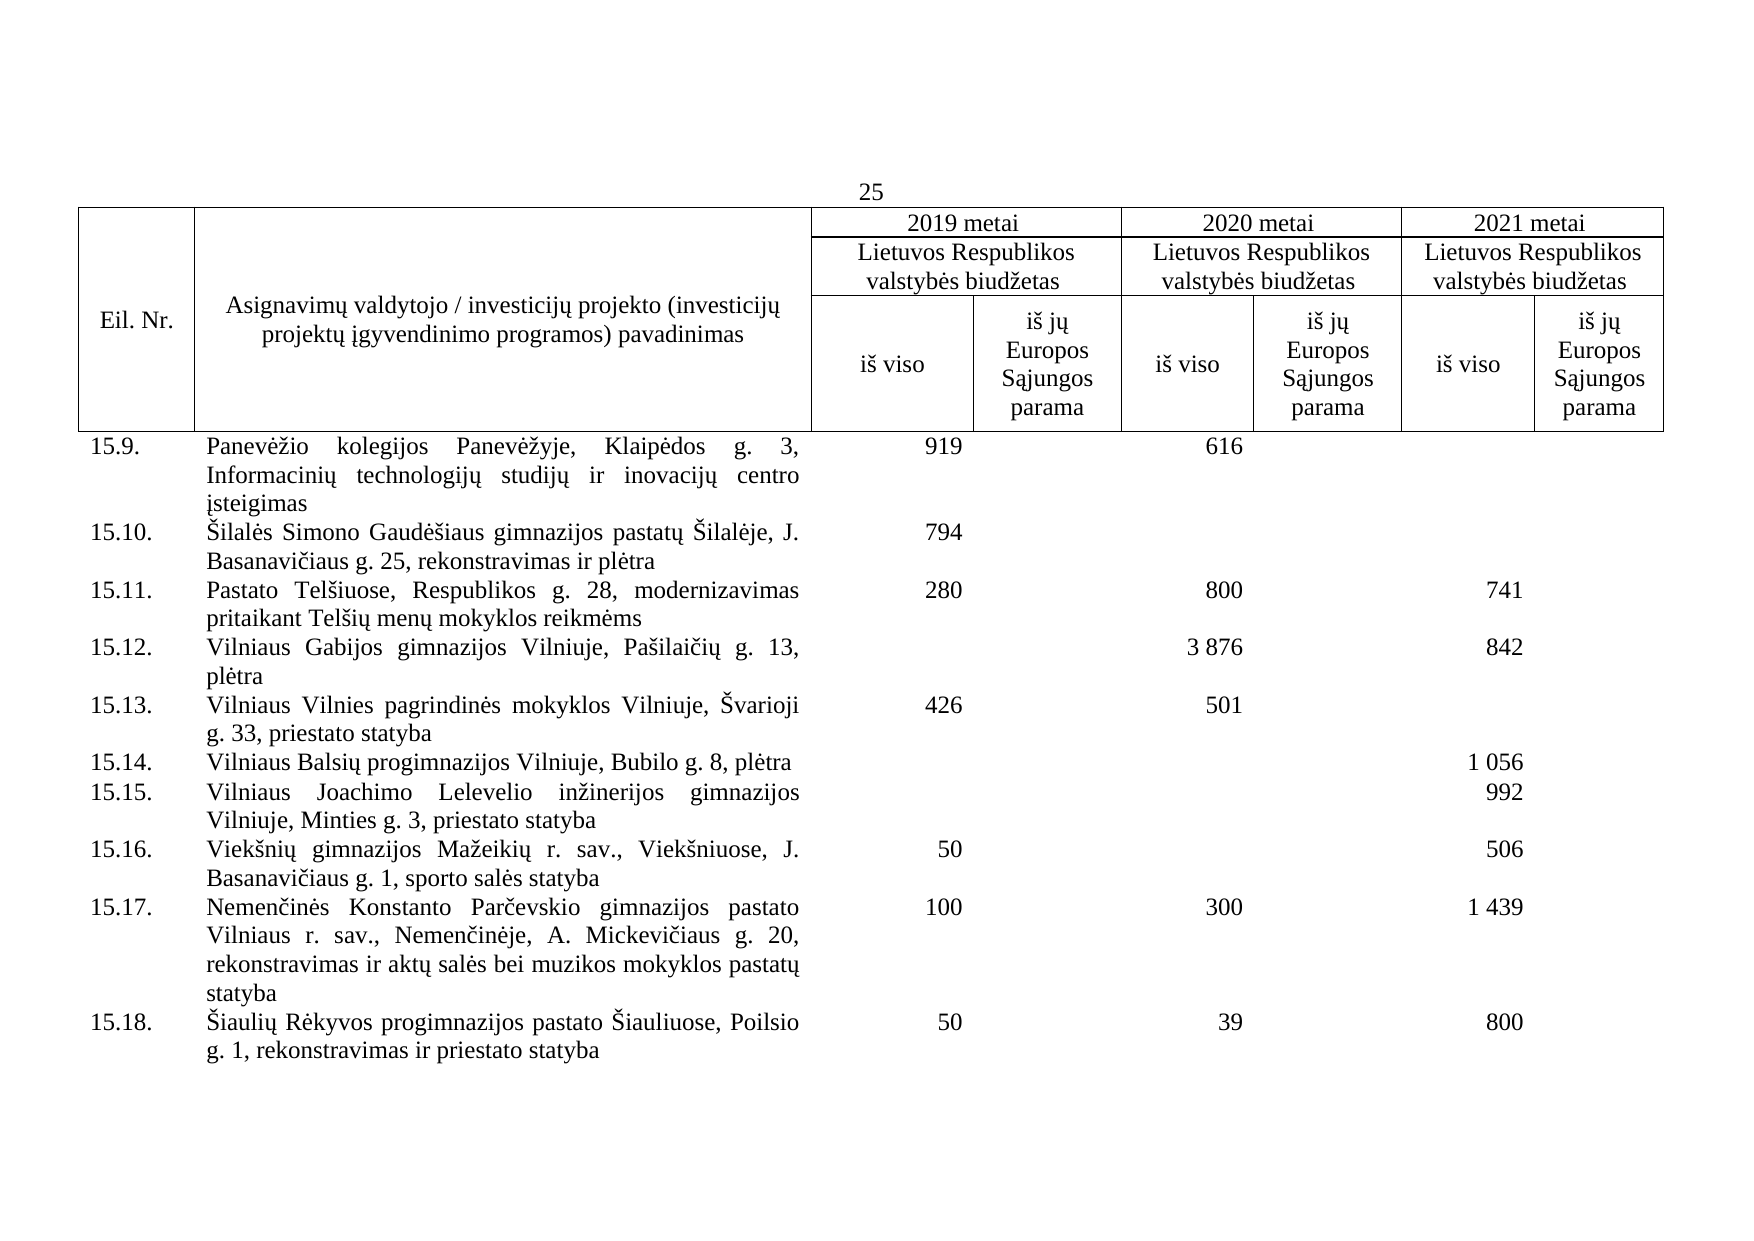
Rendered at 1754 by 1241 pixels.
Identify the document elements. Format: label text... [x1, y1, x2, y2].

table_cell Vilniaus Vilnies pagrindinės mokyklos Vilniuje, Švarioji g. 33, priestato statyba [195, 690, 811, 747]
table_cell 15.17. [79, 892, 195, 1007]
table_cell Panevėžio kolegijos Panevėžyje, Klaipėdos g. 3, Informacinių technologijų studijų ir inovacijų centro įsteigimas [195, 432, 811, 517]
table_cell [1121, 747, 1254, 777]
table_cell [1254, 517, 1402, 575]
table_cell [1254, 432, 1402, 517]
table_cell [973, 575, 1121, 632]
table_cell 616 [1121, 432, 1254, 517]
table_cell iš viso [1402, 296, 1534, 431]
table_cell Vilniaus Joachimo Lelevelio inžinerijos gimnazijos Vilniuje, Minties g. 3, priestato statyba [195, 777, 811, 834]
table_cell 15.15. [79, 777, 195, 834]
table_cell Viekšnių gimnazijos Mažeikių r. sav., Viekšniuose, J. Basanavičiaus g. 1, sporto salės statyba [195, 834, 811, 892]
table_cell [1535, 632, 1664, 690]
table_cell iš viso [1122, 296, 1253, 431]
table_cell [1121, 834, 1254, 892]
table_cell [1254, 834, 1402, 892]
table_cell [1535, 1007, 1664, 1064]
table_cell [1535, 834, 1664, 892]
table_cell 39 [1121, 1007, 1254, 1064]
table_cell [973, 777, 1121, 834]
table_cell 15.10. [79, 517, 195, 575]
table_cell [811, 747, 973, 777]
table_cell 50 [811, 834, 973, 892]
table_cell iš jų Europos Sąjungos parama [974, 296, 1121, 431]
table_cell [1535, 892, 1664, 1007]
table_cell iš jų Europos Sąjungos parama [1535, 296, 1663, 431]
table_cell [1254, 892, 1402, 1007]
table_cell 3 876 [1121, 632, 1254, 690]
table_cell [1254, 690, 1402, 747]
table_cell [1254, 747, 1402, 777]
table_cell [1535, 432, 1664, 517]
table_cell 506 [1402, 834, 1534, 892]
table_cell 794 [811, 517, 973, 575]
table_cell Vilniaus Balsių progimnazijos Vilniuje, Bubilo g. 8, plėtra [195, 747, 811, 777]
table_cell 15.18. [79, 1007, 195, 1064]
table_cell [973, 432, 1121, 517]
table_cell 741 [1402, 575, 1534, 632]
table_cell 50 [811, 1007, 973, 1064]
table_cell [1254, 1007, 1402, 1064]
table_cell Lietuvos Respublikos valstybės biudžetas [1122, 238, 1401, 295]
table_cell Nemenčinės Konstanto Parčevskio gimnazijos pastato Vilniaus r. sav., Nemenčinėje, A. Mickevičiaus g. 20, rekonstravimas ir aktų salės bei muzikos mokyklos pastatų statyba [195, 892, 811, 1007]
table_cell [973, 892, 1121, 1007]
table_cell [973, 690, 1121, 747]
table_cell [1535, 517, 1664, 575]
table_cell 15.13. [79, 690, 195, 747]
table_cell 15.9. [79, 432, 195, 517]
table_cell iš viso [812, 296, 973, 431]
table_cell 100 [811, 892, 973, 1007]
table_cell 919 [811, 432, 973, 517]
table_cell 300 [1121, 892, 1254, 1007]
table_cell 992 [1402, 777, 1534, 834]
table_header Asignavimų valdytojo / investicijų projekto (investicijų projektų įgyvendinimo programos) pavadinimas [195, 208, 811, 431]
table_cell Vilniaus Gabijos gimnazijos Vilniuje, Pašilaičių g. 13, plėtra [195, 632, 811, 690]
table_cell [1535, 690, 1664, 747]
table_cell [811, 632, 973, 690]
table_cell [1402, 432, 1534, 517]
table_header 2020 metai [1122, 208, 1401, 236]
table_cell [1402, 690, 1534, 747]
table_cell [1535, 575, 1664, 632]
table_cell iš jų Europos Sąjungos parama [1254, 296, 1401, 431]
table_header 2021 metai [1402, 208, 1663, 236]
table_cell Lietuvos Respublikos valstybės biudžetas [812, 238, 1121, 295]
table_cell Pastato Telšiuose, Respublikos g. 28, modernizavimas pritaikant Telšių menų mokyklos reikmėms [195, 575, 811, 632]
table_cell 15.16. [79, 834, 195, 892]
table_cell [1254, 632, 1402, 690]
table_cell 426 [811, 690, 973, 747]
table_header 2019 metai [812, 208, 1121, 236]
table_cell [1254, 575, 1402, 632]
table_cell [973, 747, 1121, 777]
table_cell 800 [1402, 1007, 1534, 1064]
table_cell Šilalės Simono Gaudėšiaus gimnazijos pastatų Šilalėje, J. Basanavičiaus g. 25, rekonstravimas ir plėtra [195, 517, 811, 575]
table_cell [811, 777, 973, 834]
table_cell [973, 632, 1121, 690]
table_cell [1535, 747, 1664, 777]
table_cell 800 [1121, 575, 1254, 632]
table_cell [973, 834, 1121, 892]
table_cell 1 439 [1402, 892, 1534, 1007]
table_cell 15.11. [79, 575, 195, 632]
table_cell [1254, 777, 1402, 834]
table_cell [1121, 777, 1254, 834]
table_cell 15.12. [79, 632, 195, 690]
table_cell Šiaulių Rėkyvos progimnazijos pastato Šiauliuose, Poilsio g. 1, rekonstravimas ir priestato statyba [195, 1007, 811, 1064]
table_cell [973, 517, 1121, 575]
table_cell 501 [1121, 690, 1254, 747]
table_cell 280 [811, 575, 973, 632]
table_cell [1535, 777, 1664, 834]
table_cell 1 056 [1402, 747, 1534, 777]
table_cell 15.14. [79, 747, 195, 777]
table_cell Lietuvos Respublikos valstybės biudžetas [1402, 238, 1663, 295]
table_header Eil. Nr. [79, 208, 194, 431]
table_cell 842 [1402, 632, 1534, 690]
table_cell [1121, 517, 1254, 575]
table_cell [973, 1007, 1121, 1064]
table_cell [1402, 517, 1534, 575]
